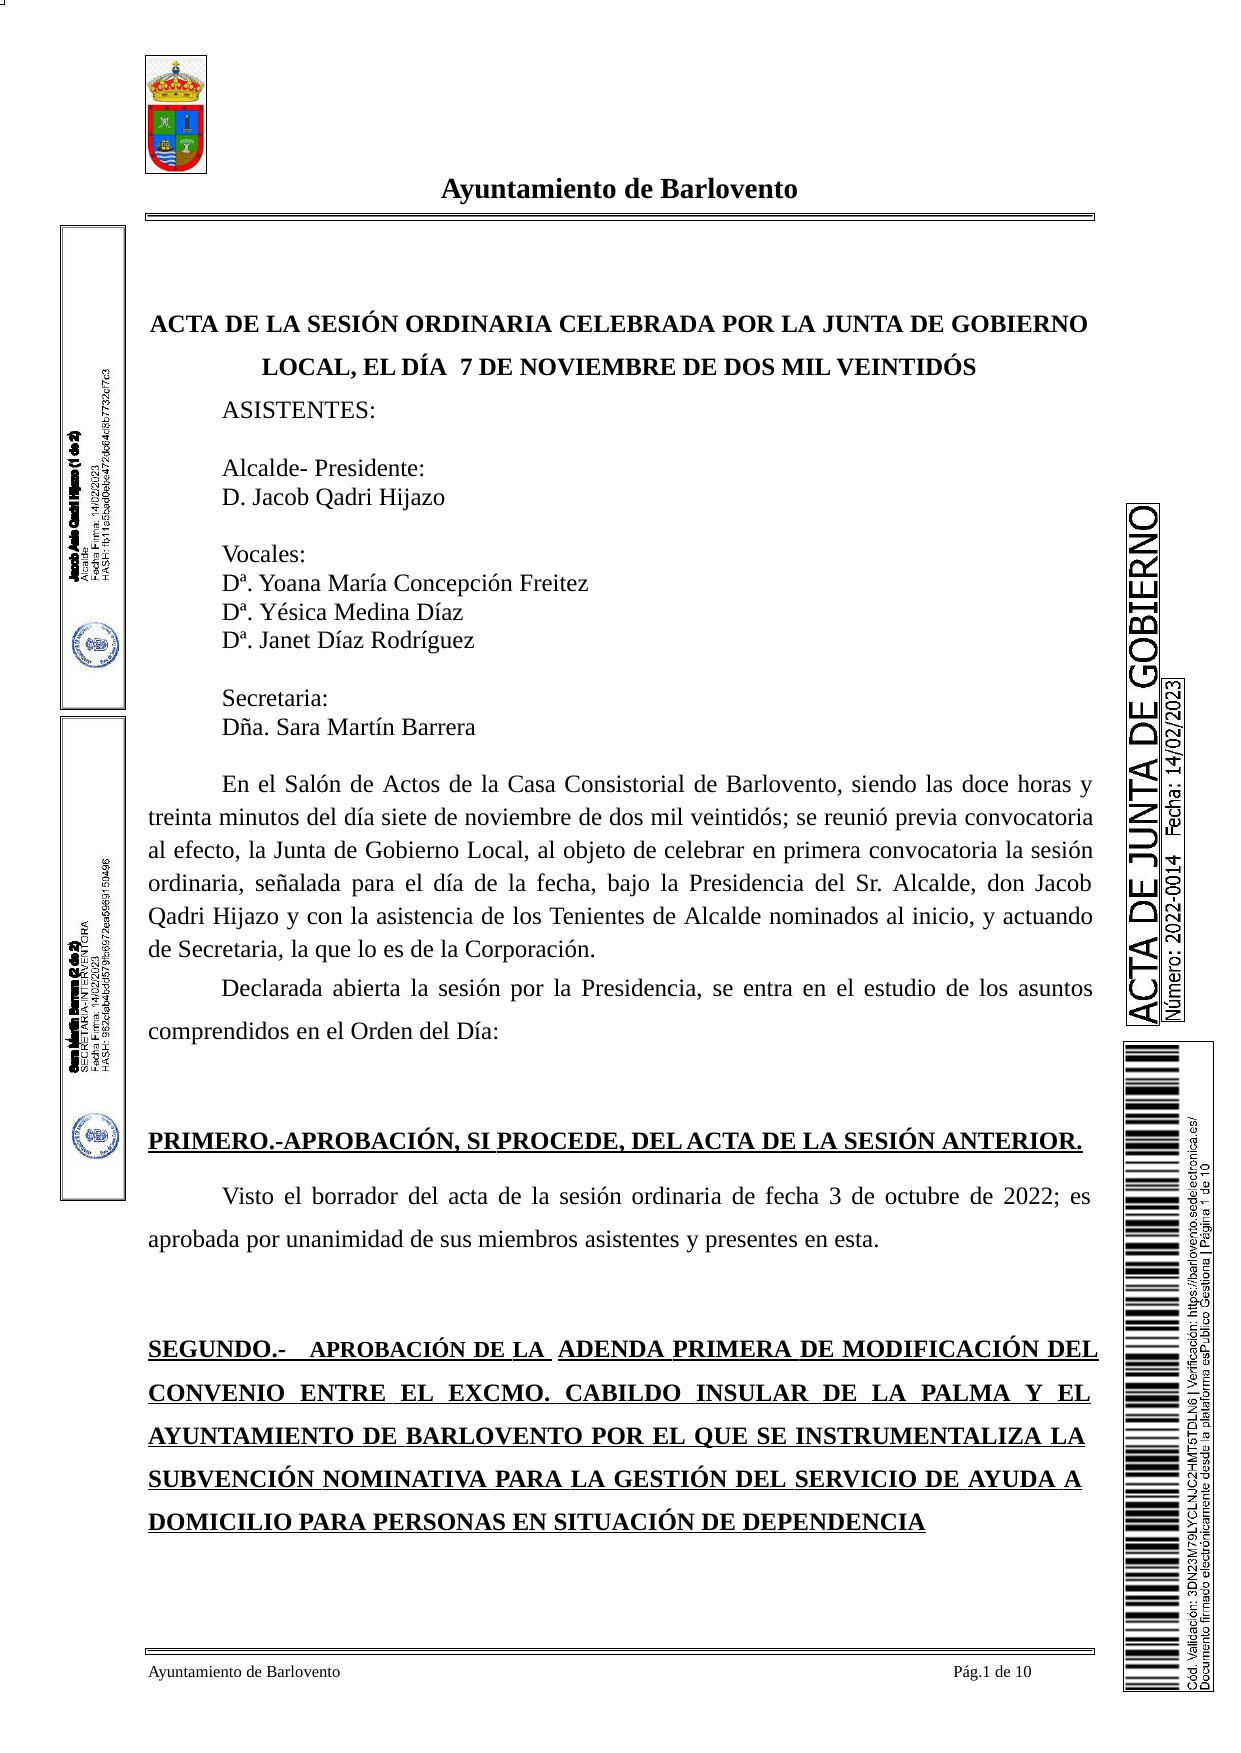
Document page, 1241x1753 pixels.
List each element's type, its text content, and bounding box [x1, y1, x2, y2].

text PRIMERO.-APROBACIÓN, SI PROCEDE, DEL ACTA DE LA SESIÓN ANTERIOR. [148, 1128, 1111, 1155]
text Pág.1 de 10 [953, 1662, 1056, 1681]
picture [146, 56, 206, 173]
text Alcalde- Presidente: [222, 454, 470, 482]
text Vocales: [222, 541, 334, 568]
text Secretaria: [222, 684, 501, 712]
picture [146, 214, 1094, 220]
text CONVENIO ENTRE EL EXCMO. CABILDO INSULAR DE LA PALMA Y EL [148, 1379, 1117, 1407]
text Dª. Janet Díaz Rodríguez [222, 627, 616, 654]
text Visto el borrador del acta de la sesión ordinaria de fecha 3 de octubre de 2022; es [222, 1183, 1116, 1210]
text Ayuntamiento de Barlovento [441, 173, 825, 205]
text SEGUNDO.- APROBACIÓN DE LA ADENDA PRIMERA DE MODIFICACIÓN DEL [148, 1336, 1117, 1363]
text D. Jacob Qadri Hijazo [222, 483, 470, 511]
text Dª. Yoana María Concepción Freitez [222, 569, 616, 597]
text aprobada por unanimidad de sus miembros asistentes y presentes en esta. [148, 1226, 1116, 1253]
text treinta minutos del día siete de noviembre de dos mil veintidós; se reunió previa convocatoria [148, 803, 1117, 831]
text ASISTENTES: [222, 397, 1116, 424]
text AYUNTAMIENTO DE BARLOVENTO POR EL QUE SE INSTRUMENTALIZA LA [148, 1422, 1117, 1450]
text al efecto, la Junta de Gobierno Local, al objeto de celebrar en primera convocatoria la sesión [148, 837, 1117, 864]
text DOMICILIO PARA PERSONAS EN SITUACIÓN DE DEPENDENCIA [148, 1508, 1117, 1536]
text ordinaria, señalada para el día de la fecha, bajo la Presidencia del Sr. Alcalde, don Jacob [148, 869, 1117, 897]
text de Secretaria, la que lo es de la Corporación. [148, 936, 1117, 963]
text LOCAL, EL DÍA 7 DE NOVIEMBRE DE DOS MIL VEINTIDÓS [262, 354, 1116, 381]
picture [1124, 1042, 1213, 1691]
text ACTA DE LA SESIÓN ORDINARIA CELEBRADA POR LA JUNTA DE GOBIERNO [149, 311, 1116, 338]
picture [61, 717, 125, 1200]
text Declarada abierta la sesión por la Presidencia, se entra en el estudio de los asuntos [221, 974, 1116, 1002]
text En el Salón de Actos de la Casa Consistorial de Barlovento, siendo las doce horas y [222, 771, 1117, 798]
text Dª. Yésica Medina Díaz [222, 598, 616, 626]
picture [146, 1649, 1094, 1654]
picture [1162, 679, 1184, 1021]
text Qadri Hijazo y con la asistencia de los Tenientes de Alcalde nominados al inicio, y actuando [148, 903, 1117, 930]
text Dña. Sara Martín Barrera [222, 713, 501, 741]
picture [61, 226, 125, 709]
text Ayuntamiento de Barlovento [148, 1662, 366, 1681]
text SUBVENCIÓN NOMINATIVA PARA LA GESTIÓN DEL SERVICIO DE AYUDA A [148, 1465, 1117, 1493]
picture [1127, 504, 1159, 1025]
text comprendidos en el Orden del Día: [148, 1018, 1116, 1045]
